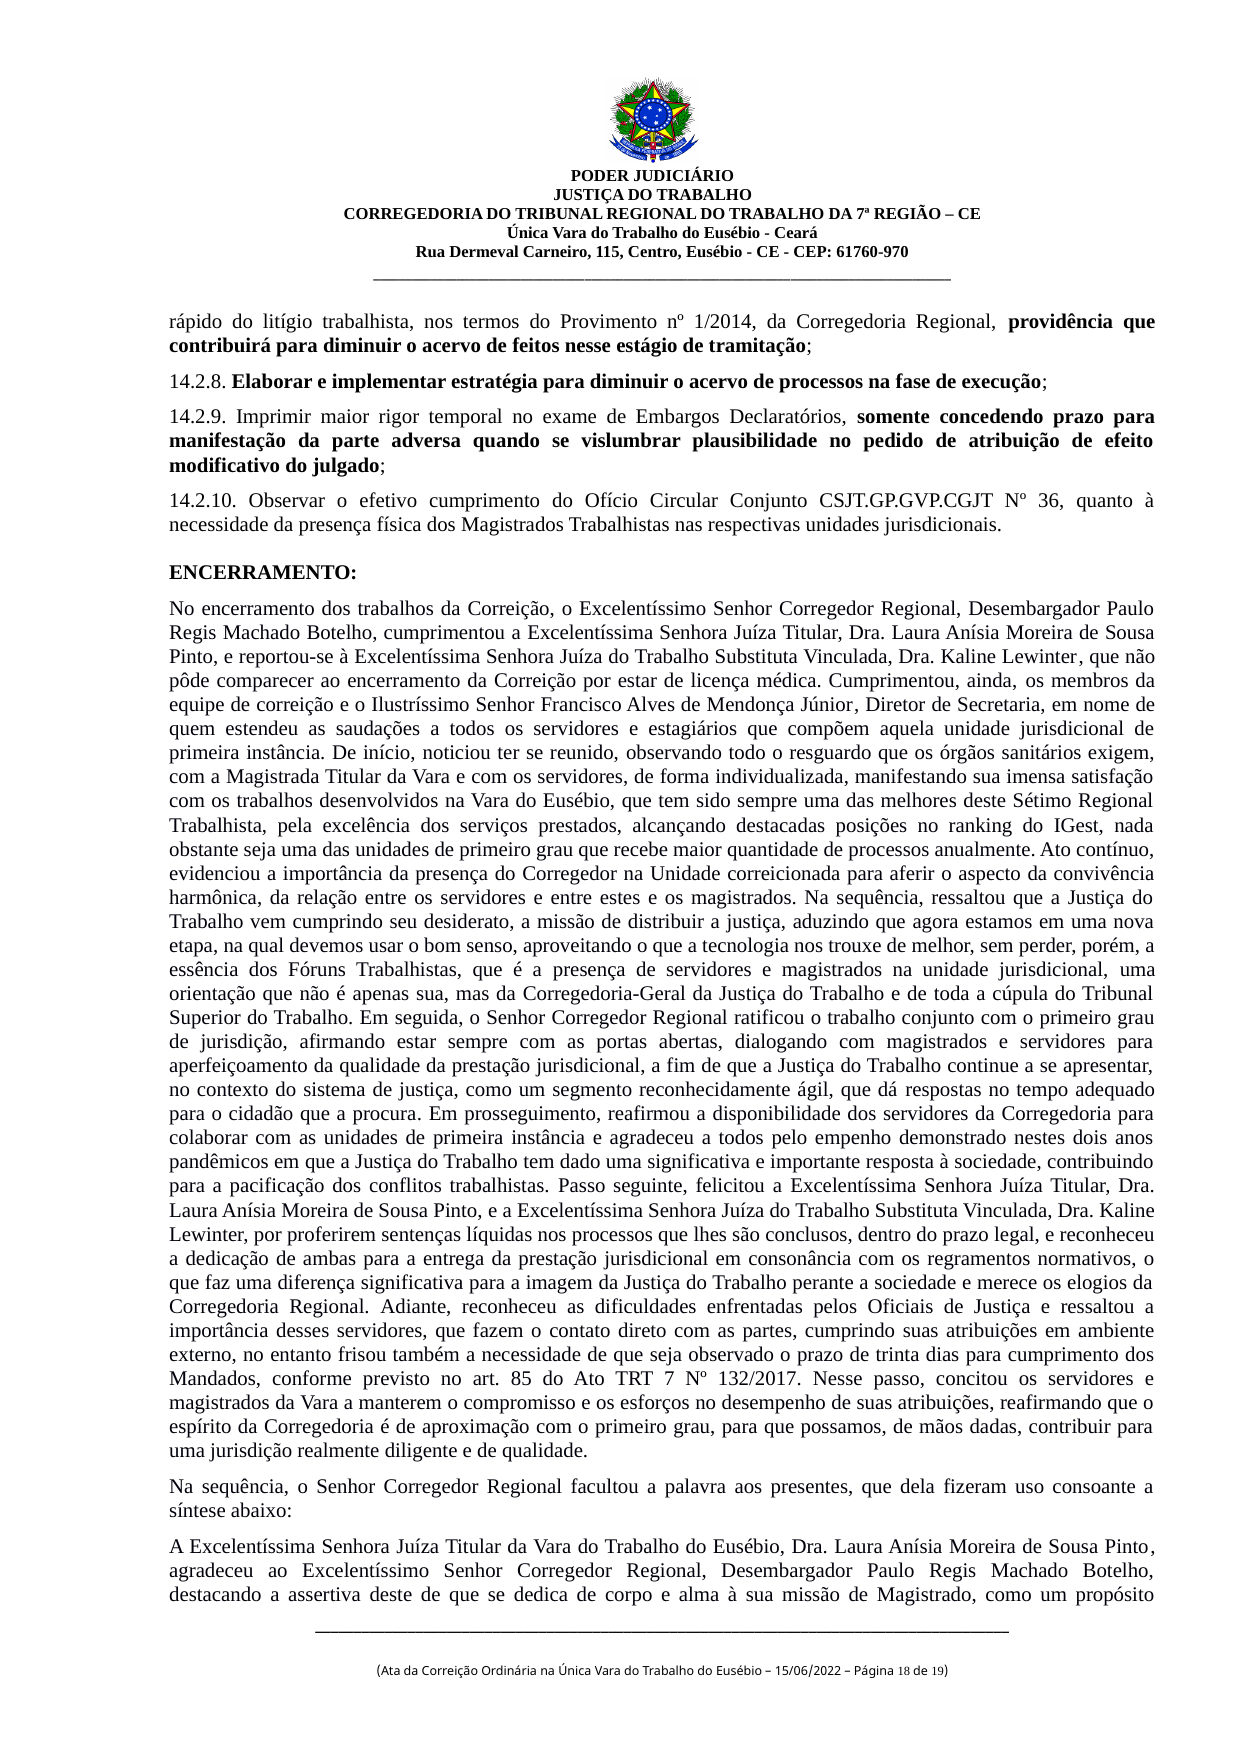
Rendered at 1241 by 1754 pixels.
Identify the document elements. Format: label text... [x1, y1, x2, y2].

text 14.2.8. Elaborar e implementar estratégia para diminuir o acervo de processos na fase de execução; [169, 368, 1155, 393]
text ENCERRAMENTO: [169, 560, 1155, 584]
text Na sequência, o Senhor Corregedor Regional facultou a palavra aos presentes, que dela fizeram uso consoante a síntese abaixo: [169, 1474, 1155, 1522]
text No encerramento dos trabalhos da Correição, o Excelentíssimo Senhor Corregedor Regional, Desembargador Paulo Regis Machado Botelho, cumprimentou a Excelentíssima Senhora Juíza Titular, Dra. Laura Anísia Moreira de Sousa Pinto, e reportou-se à Excelentíssima Senhora Juíza do Trabalho Substituta Vinculada, Dra. Kaline Lewinter, que não pôde comparecer ao encerramento da Correição por estar de licença médica. Cumprimentou, ainda, os membros da equipe de correição e o Ilustríssimo Senhor Francisco Alves de Mendonça Júnior, Diretor de Secretaria, em nome de quem estendeu as saudações a todos os servidores e estagiários que compõem aquela unidade jurisdicional de primeira instância. De início, noticiou ter se reunido, observando todo o resguardo que os órgãos sanitários exigem, com a Magistrada Titular da Vara e com os servidores, de forma individualizada, manifestando sua imensa satisfação com os trabalhos desenvolvidos na Vara do Eusébio, que tem sido sempre uma das melhores deste Sétimo Regional Trabalhista, pela excelência dos serviços prestados, alcançando destacadas posições no ranking do IGest, nada obstante seja uma das unidades de primeiro grau que recebe maior quantidade de processos anualmente. Ato contínuo, evidenciou a importância da presença do Corregedor na Unidade correicionada para aferir o aspecto da convivência harmônica, da relação entre os servidores e entre estes e os magistrados. Na sequência, ressaltou que a Justiça do Trabalho vem cumprindo seu desiderato, a missão de distribuir a justiça, aduzindo que agora estamos em uma nova etapa, na qual devemos usar o bom senso, aproveitando o que a tecnologia nos trouxe de melhor, sem perder, porém, a essência dos Fóruns Trabalhistas, que é a presença de servidores e magistrados na unidade jurisdicional, uma orientação que não é apenas sua, mas da Corregedoria-Geral da Justiça do Trabalho e de toda a cúpula do Tribunal Superior do Trabalho. Em seguida, o Senhor Corregedor Regional ratificou o trabalho conjunto com o primeiro grau de jurisdição, afirmando estar sempre com as portas abertas, dialogando com magistrados e servidores para aperfeiçoamento da qualidade da prestação jurisdicional, a fim de que a Justiça do Trabalho continue a se apresentar, no contexto do sistema de justiça, como um segmento reconhecidamente ágil, que dá respostas no tempo adequado para o cidadão que a procura. Em prosseguimento, reafirmou a disponibilidade dos servidores da Corregedoria para colaborar com as unidades de primeira instância e agradeceu a todos pelo empenho demonstrado nestes dois anos pandêmicos em que a Justiça do Trabalho tem dado uma significativa e importante resposta à sociedade, contribuindo para a pacificação dos conflitos trabalhistas. Passo seguinte, felicitou a Excelentíssima Senhora Juíza Titular, Dra. Laura Anísia Moreira de Sousa Pinto, e a Excelentíssima Senhora Juíza do Trabalho Substituta Vinculada, Dra. Kaline Lewinter, por proferirem sentenças líquidas nos processos que lhes são conclusos, dentro do prazo legal, e reconheceu a dedicação de ambas para a entrega da prestação jurisdicional em consonância com os regramentos normativos, o que faz uma diferença significativa para a imagem da Justiça do Trabalho perante a sociedade e merece os elogios da Corregedoria Regional. Adiante, reconheceu as dificuldades enfrentadas pelos Oficiais de Justiça e ressaltou a importância desses servidores, que fazem o contato direto com as partes, cumprindo suas atribuições em ambiente externo, no entanto frisou também a necessidade de que seja observado o prazo de trinta dias para cumprimento dos Mandados, conforme previsto no art. 85 do Ato TRT 7 Nº 132/2017. Nesse passo, concitou os servidores e magistrados da Vara a manterem o compromisso e os esforços no desempenho de suas atribuições, reafirmando que o espírito da Corregedoria é de aproximação com o primeiro grau, para que possamos, de mãos dadas, contribuir para uma jurisdição realmente diligente e de qualidade. [169, 596, 1155, 1462]
text 14.2.9. Imprimir maior rigor temporal no exame de Embargos Declaratórios, somente concedendo prazo para manifestação da parte adversa quando se vislumbrar plausibilidade no pedido de atribuição de efeito modificativo do julgado; [169, 404, 1155, 477]
picture [604, 75, 700, 164]
text rápido do litígio trabalhista, nos termos do Provimento nº 1/2014, da Corregedoria Regional, providência que contribuirá para diminuir o acervo de feitos nesse estágio de tramitação; [169, 309, 1155, 357]
text 14.2.10. Observar o efetivo cumprimento do Ofício Circular Conjunto CSJT.GP.GVP.CGJT Nº 36, quanto à necessidade da presença física dos Magistrados Trabalhistas nas respectivas unidades jurisdicionais. [169, 488, 1155, 536]
text A Excelentíssima Senhora Juíza Titular da Vara do Trabalho do Eusébio, Dra. Laura Anísia Moreira de Sousa Pinto, agradeceu ao Excelentíssimo Senhor Corregedor Regional, Desembargador Paulo Regis Machado Botelho, destacando a assertiva deste de que se dedica de corpo e alma à sua missão de Magistrado, como um propósito [169, 1534, 1155, 1606]
